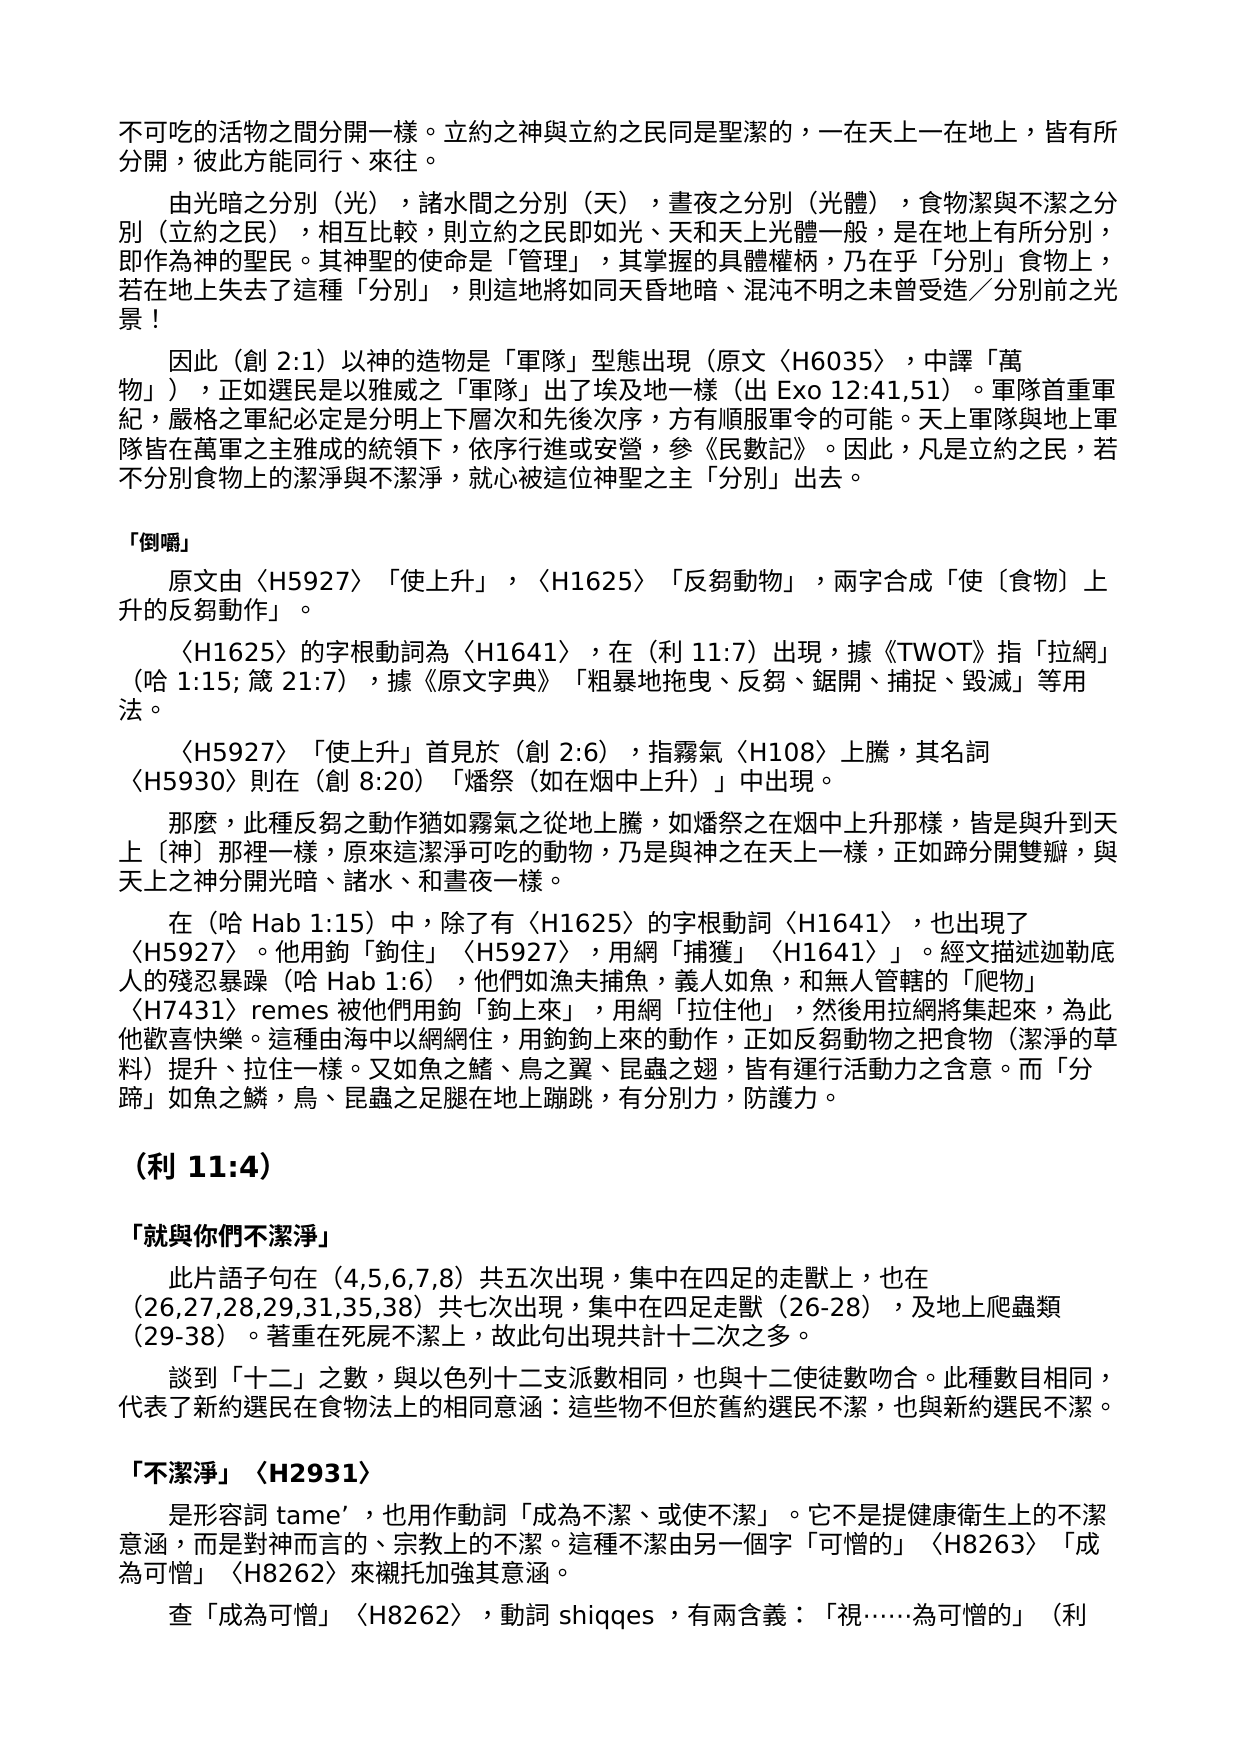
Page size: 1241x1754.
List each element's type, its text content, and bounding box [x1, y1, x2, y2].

text 此片語子句在（4,5,6,7,8）共五次出現，集中在四足的走獸上，也在（26,27,28,29,31,35,38）共七次出現，集中在四足走獸（26-28），及地上爬蟲類（29-38）。著重在死屍不潔上，故此句出現共計十二次之多。 [118, 1264, 1122, 1351]
subtitle 「倒嚼」 [118, 531, 1122, 555]
text 那麼，此種反芻之動作猶如霧氣之從地上騰，如燔祭之在烟中上升那樣，皆是與升到天上〔神〕那裡一樣，原來這潔淨可吃的動物，乃是與神之在天上一樣，正如蹄分開雙瓣，與天上之神分開光暗、諸水、和晝夜一樣。 [118, 809, 1122, 897]
subtitle （利 11:4） [118, 1151, 1122, 1185]
text 〈H5927〉「使上升」首見於（創 2:6），指霧氣〈H108〉上騰，其名詞〈H5930〉則在（創 8:20）「燔祭（如在烟中上升）」中出現。 [118, 738, 1122, 797]
text 談到「十二」之數，與以色列十二支派數相同，也與十二使徒數吻合。此種數目相同，代表了新約選民在食物法上的相同意涵：這些物不但於舊約選民不潔，也與新約選民不潔。 [118, 1364, 1122, 1422]
text 〈H1625〉的字根動詞為〈H1641〉，在（利 11:7）出現，據《TWOT》指「拉網」（哈 1:15; 箴 21:7），據《原文字典》「粗暴地拖曳、反芻、鋸開、捕捉、毀滅」等用法。 [118, 638, 1122, 726]
text 在（哈 Hab 1:15）中，除了有〈H1625〉的字根動詞〈H1641〉，也出現了〈H5927〉。他用鉤「鉤住」〈H5927〉，用網「捕獲」〈H1641〉」。經文描述迦勒底人的殘忍暴躁（哈 Hab 1:6），他們如漁夫捕魚，義人如魚，和無人管轄的「爬物」〈H7431〉remes 被他們用鉤「鉤上來」，用網「拉住他」，然後用拉網將集起來，為此他歡喜快樂。這種由海中以網網住，用鉤鉤上來的動作，正如反芻動物之把食物（潔淨的草料）提升、拉住一樣。又如魚之鰭、鳥之翼、昆蟲之翅，皆有運行活動力之含意。而「分蹄」如魚之鱗，鳥、昆蟲之足腿在地上蹦跳，有分別力，防護力。 [118, 909, 1122, 1113]
text 不可吃的活物之間分開一樣。立約之神與立約之民同是聖潔的，一在天上一在地上，皆有所分開，彼此方能同行、來往。 [118, 118, 1122, 176]
text 查「成為可憎」〈H8262〉，動詞 shiqqes ，有兩含義：「視⋯⋯為可憎的」（利 [118, 1601, 1122, 1631]
text 因此（創 2:1）以神的造物是「軍隊」型態出現（原文〈H6035〉，中譯「萬物」），正如選民是以雅威之「軍隊」出了埃及地一樣（出 Exo 12:41,51）。軍隊首重軍紀，嚴格之軍紀必定是分明上下層次和先後次序，方有順服軍令的可能。天上軍隊與地上軍隊皆在萬軍之主雅成的統領下，依序行進或安營，參《民數記》。因此，凡是立約之民，若不分別食物上的潔淨與不潔淨，就心被這位神聖之主「分別」出去。 [118, 347, 1122, 493]
subtitle 「就與你們不潔淨」 [118, 1222, 1122, 1251]
subtitle 「不潔淨」〈H2931〉 [118, 1460, 1122, 1489]
text 原文由〈H5927〉「使上升」，〈H1625〉「反芻動物」，兩字合成「使〔食物〕上升的反芻動作」。 [118, 567, 1122, 626]
text 由光暗之分別（光），諸水間之分別（天），晝夜之分別（光體），食物潔與不潔之分別（立約之民），相互比較，則立約之民即如光、天和天上光體一般，是在地上有所分別，即作為神的聖民。其神聖的使命是「管理」，其掌握的具體權柄，乃在乎「分別」食物上，若在地上失去了這種「分別」，則這地將如同天昏地暗、混沌不明之未曾受造／分別前之光景！ [118, 189, 1122, 335]
text 是形容詞 tame’ ，也用作動詞「成為不潔、或使不潔」。它不是提健康衛生上的不潔意涵，而是對神而言的、宗教上的不潔。這種不潔由另一個字「可憎的」〈H8263〉「成為可憎」〈H8262〉來襯托加強其意涵。 [118, 1501, 1122, 1589]
